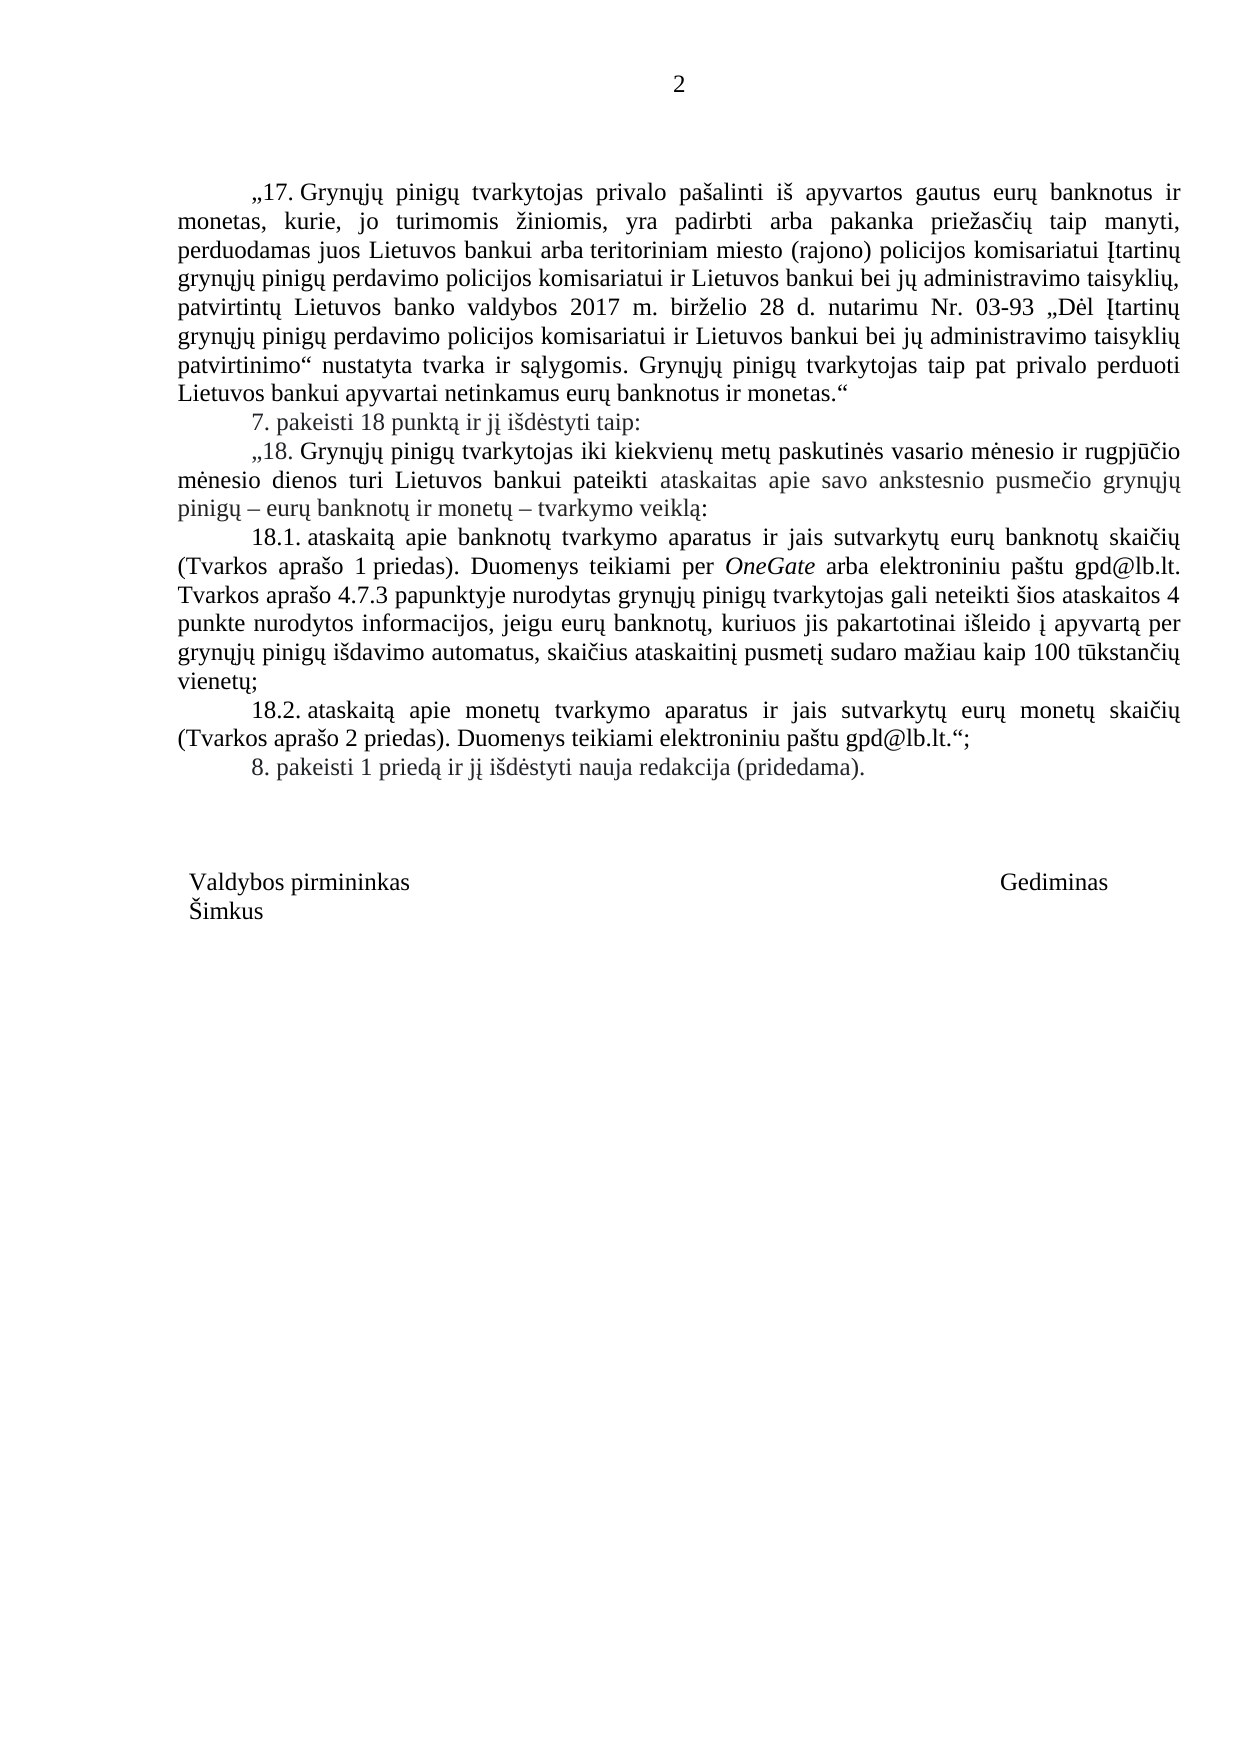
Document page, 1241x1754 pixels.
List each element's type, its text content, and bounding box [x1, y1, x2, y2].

text Valdybos pirmininkas Gediminas Šimkus [188, 867, 1181, 925]
text „18. Grynųjų pinigų tvarkytojas iki kiekvienų metų paskutinės vasario mėnesio ir rugpjūčio mėnesio dienos turi Lietuvos bankui pateikti ataskaitas apie savo ankstesnio pusmečio grynųjų pinigų – eurų banknotų ir monetų – tvarkymo veiklą: [177, 436, 1181, 522]
text 7. pakeisti 18 punktą ir jį išdėstyti taip: [177, 407, 1181, 436]
text „17. Grynųjų pinigų tvarkytojas privalo pašalinti iš apyvartos gautus eurų banknotus ir monetas, kurie, jo turimomis žiniomis, yra padirbti arba pakanka priežasčių taip manyti, perduodamas juos Lietuvos bankui arba teritoriniam miesto (rajono) policijos komisariatui Įtartinų grynųjų pinigų perdavimo policijos komisariatui ir Lietuvos bankui bei jų administravimo taisyklių, patvirtintų Lietuvos banko valdybos 2017 m. birželio 28 d. nutarimu Nr. 03-93 „Dėl Įtartinų grynųjų pinigų perdavimo policijos komisariatui ir Lietuvos bankui bei jų administravimo taisyklių patvirtinimo“ nustatyta tvarka ir sąlygomis. Grynųjų pinigų tvarkytojas taip pat privalo perduoti Lietuvos bankui apyvartai netinkamus eurų banknotus ir monetas.“ [177, 177, 1181, 407]
text 18.2. ataskaitą apie monetų tvarkymo aparatus ir jais sutvarkytų eurų monetų skaičių (Tvarkos aprašo 2 priedas). Duomenys teikiami elektroniniu paštu gpd@lb.lt.“; [177, 695, 1181, 752]
text 18.1. ataskaitą apie banknotų tvarkymo aparatus ir jais sutvarkytų eurų banknotų skaičių (Tvarkos aprašo 1 priedas). Duomenys teikiami per OneGate arba elektroniniu paštu gpd@lb.lt. Tvarkos aprašo 4.7.3 papunktyje nurodytas grynųjų pinigų tvarkytojas gali neteikti šios ataskaitos 4 punkte nurodytos informacijos, jeigu eurų banknotų, kuriuos jis pakartotinai išleido į apyvartą per grynųjų pinigų išdavimo automatus, skaičius ataskaitinį pusmetį sudaro mažiau kaip 100 tūkstančių vienetų; [177, 522, 1181, 695]
text 8. pakeisti 1 priedą ir jį išdėstyti nauja redakcija (pridedama). [177, 752, 1181, 781]
